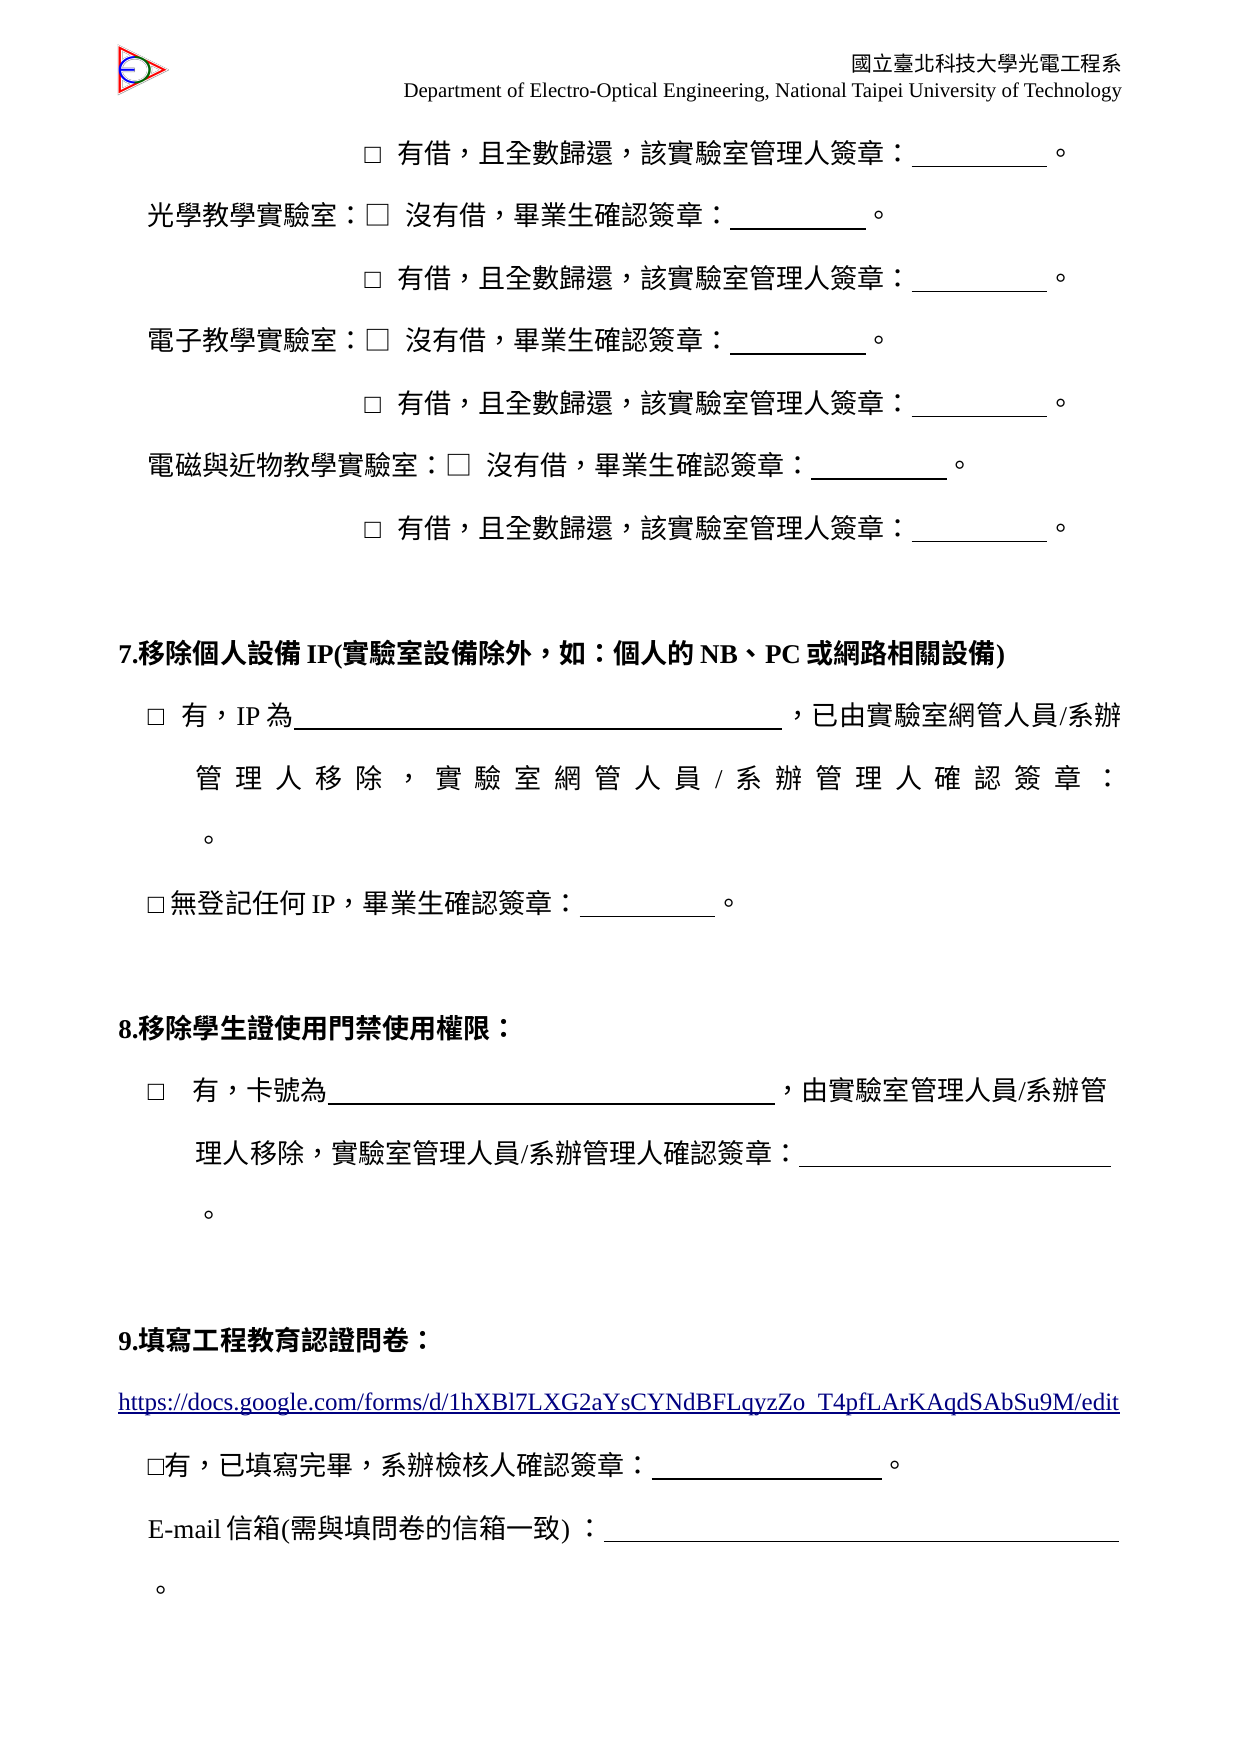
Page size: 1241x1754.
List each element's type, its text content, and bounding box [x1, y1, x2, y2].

text □ 有借，且全數歸還，該實驗室管理人簽章： 。 [148, 110, 1122, 172]
text □ 無登記任何IP，畢業生確認簽章： 。 [148, 860, 1122, 922]
text 7.移除個人設備IP(實驗室設備除外，如：個人的NB、PC或網路相關設備) [118, 610, 1122, 672]
text 電子教學實驗室：□ 沒有借，畢業生確認簽章： 。 □ 有借，且全數歸還，該實驗室管理人簽章： 。 [148, 297, 1122, 422]
text 9.填寫工程教育認證問卷： [118, 1297, 1122, 1360]
text □ 有，IP為 ，已由實驗室網管人員/系辦管理人移除，實驗室網管人員/系辦管理人確認簽章： 。 [148, 672, 1122, 860]
text □有，已填寫完畢，系辦檢核人確認簽章： 。 E-mail信箱(需與填問卷的信箱一致) ： 。 [148, 1422, 1122, 1610]
text □ 有，卡號為 ，由實驗室管理人員/系辦管理人移除，實驗室管理人員/系辦管理人確認簽章： 。 [148, 1047, 1122, 1235]
text 8.移除學生證使用門禁使用權限： [118, 985, 1122, 1047]
text https://docs.google.com/forms/d/1hXBl7LXG2aYsCYNdBFLqyzZo_T4pfLArKAqdSAbSu9M/edit [118, 1360, 1122, 1422]
text 光學教學實驗室：□ 沒有借，畢業生確認簽章： 。 □ 有借，且全數歸還，該實驗室管理人簽章： 。 [148, 172, 1122, 297]
text 電磁與近物教學實驗室：□ 沒有借，畢業生確認簽章： 。 □ 有借，且全數歸還，該實驗室管理人簽章： 。 [148, 422, 1122, 547]
